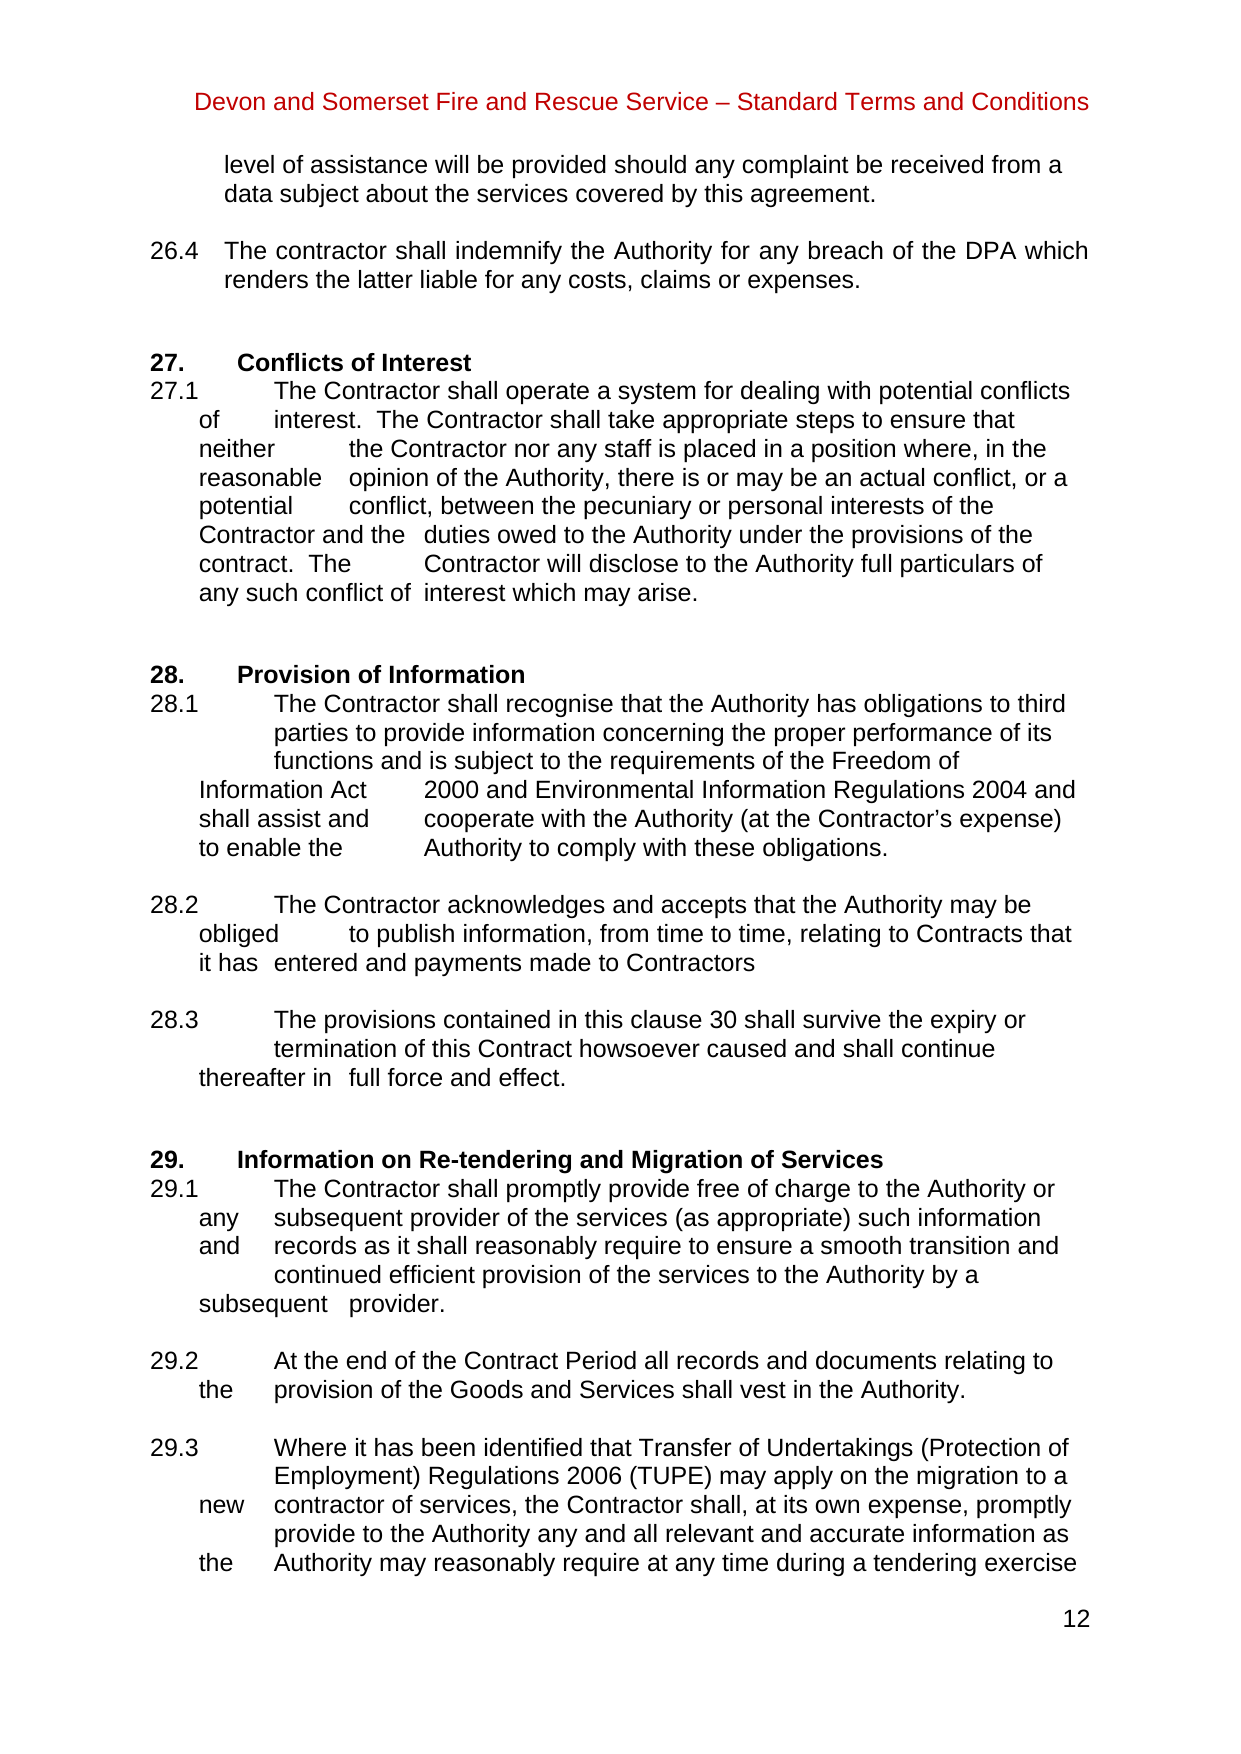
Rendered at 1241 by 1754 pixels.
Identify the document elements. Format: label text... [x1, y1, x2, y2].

list The provisions contained in this clause 30 shall survive the expiry or termination of this Contract howsoever caused and shall continue thereafter in full force and effect. [150, 1005, 1090, 1091]
list The Contractor shall operate a system for dealing with potential conflicts of interest. The Contractor shall take appropriate steps to ensure that neither the Contractor nor any staff is placed in a position where, in the reasonable opinion of the Authority, there is or may be an actual conflict, or a potential conflict, between the pecuniary or personal interests of the Contractor and the duties owed to the Authority under the provisions of the contract. The Contractor will disclose to the Authority full particulars of any such conflict of interest which may arise. [150, 376, 1090, 606]
text level of assistance will be provided should any complaint be received from a data subject about the services covered by this agreement. [150, 150, 1090, 207]
list The Contractor acknowledges and accepts that the Authority may be obliged to publish information, from time to time, relating to Contracts that it has entered and payments made to Contractors [150, 890, 1090, 976]
subtitle Information on Re-tendering and Migration of Services [150, 1145, 1090, 1174]
list Where it has been identified that Transfer of Undertakings (Protection of Employment) Regulations 2006 (TUPE) may apply on the migration to a new contractor of services, the Contractor shall, at its own expense, promptly provide to the Authority any and all relevant and accurate information as the Authority may reasonably require at any time during a tendering exercise [150, 1432, 1090, 1576]
list The Contractor shall promptly provide free of charge to the Authority or any subsequent provider of the services (as appropriate) such information and records as it shall reasonably require to ensure a smooth transition and continued efficient provision of the services to the Authority by a subsequent provider. [150, 1174, 1090, 1317]
subtitle Provision of Information [150, 660, 1090, 689]
list At the end of the Contract Period all records and documents relating to the provision of the Goods and Services shall vest in the Authority. [150, 1346, 1090, 1404]
list The Contractor shall recognise that the Authority has obligations to third parties to provide information concerning the proper performance of its functions and is subject to the requirements of the Freedom of Information Act 2000 and Environmental Information Regulations 2004 and shall assist and cooperate with the Authority (at the Contractor’s expense) to enable the Authority to comply with these obligations. [150, 689, 1090, 861]
list The contractor shall indemnify the Authority for any breach of the DPA which renders the latter liable for any costs, claims or expenses. [150, 236, 1090, 294]
subtitle Conflicts of Interest [150, 347, 1090, 376]
